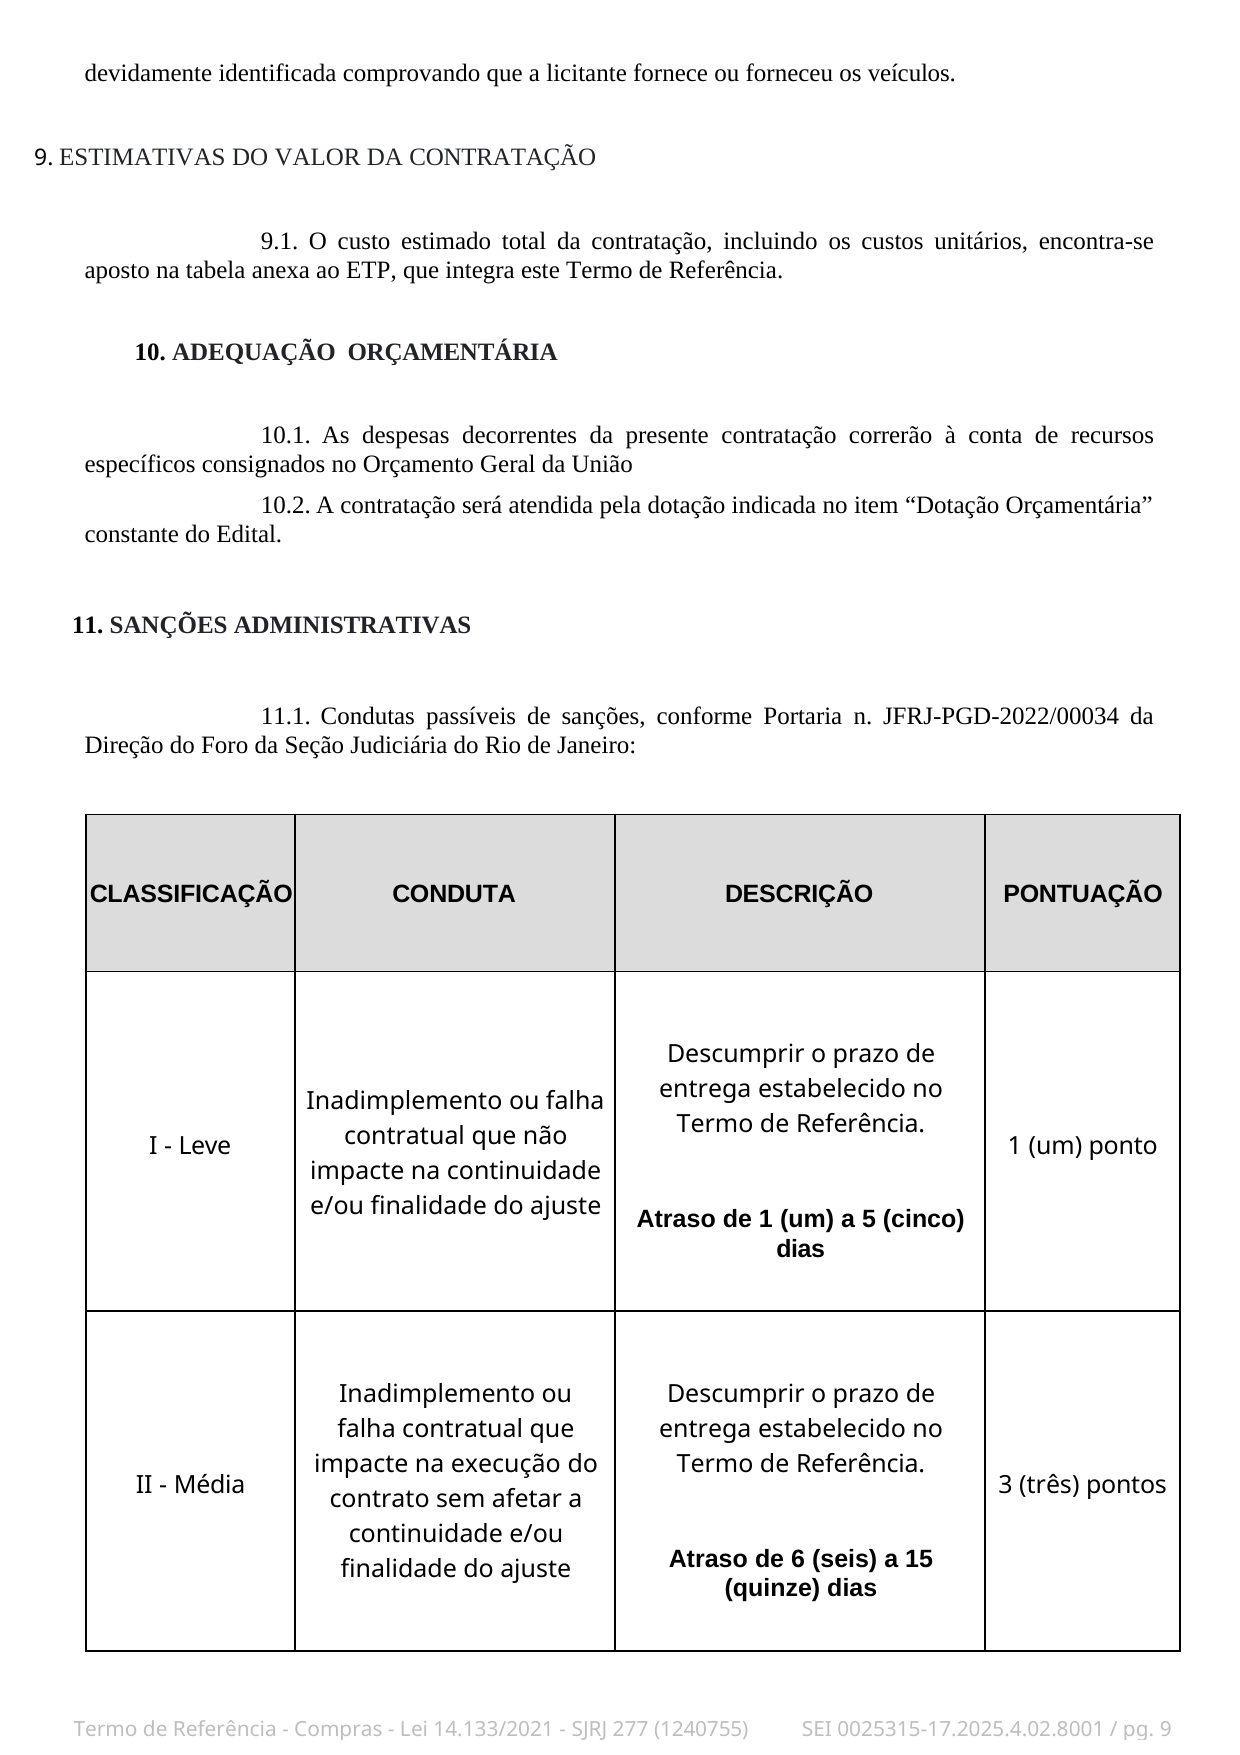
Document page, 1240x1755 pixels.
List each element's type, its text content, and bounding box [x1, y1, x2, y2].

table_cell I - Leve [87, 972, 294, 1310]
table_cell Descumprir o prazo de entrega estabelecido no Termo de Referência. Atraso de 6 (seis) a 15 (quinze) dias [616, 1312, 984, 1650]
list As despesas decorrentes da presente contratação correrão à conta de recursos específicos consignados no Orçamento Geral da União [84, 420, 1154, 477]
text devidamente identificada comprovando que a licitante fornece ou forneceu os veículos. [84, 58, 1181, 87]
table_cell II - Média [87, 1312, 294, 1650]
table_cell 1 (um) ponto [986, 972, 1179, 1310]
list SANÇÕES ADMINISTRATIVAS [72, 610, 1181, 639]
list Condutas passíveis de sanções, conforme Portaria n. JFRJ-PGD-2022/00034 da Direção do Foro da Seção Judiciária do Rio de Janeiro: [84, 701, 1154, 759]
table_cell Inadimplemento ou falha contratual que não impacte na continuidade e/ou finalidade do ajuste [296, 972, 614, 1310]
list ESTIMATIVAS DO VALOR DA CONTRATAÇÃO [34, 141, 1181, 172]
table_cell Inadimplemento ou falha contratual que impacte na execução do contrato sem afetar a continuidade e/ou finalidade do ajuste [296, 1312, 614, 1650]
list O custo estimado total da contratação, incluindo os custos unitários, encontra-se aposto na tabela anexa ao ETP, que integra este Termo de Referência. [84, 226, 1154, 283]
table_header DESCRIÇÃO [616, 815, 984, 971]
table_header CONDUTA [296, 815, 614, 971]
list A contratação será atendida pela dotação indicada no item “Dotação Orçamentária” constante do Edital. [84, 490, 1153, 547]
table_header PONTUAÇÃO [986, 815, 1179, 971]
list ADEQUAÇÃO ORÇAMENTÁRIA [134, 337, 1181, 366]
table_header CLASSIFICAÇÃO [87, 815, 294, 971]
table_cell 3 (três) pontos [986, 1312, 1179, 1650]
table_cell Descumprir o prazo de entrega estabelecido no Termo de Referência. Atraso de 1 (um) a 5 (cinco) dias [616, 972, 984, 1310]
